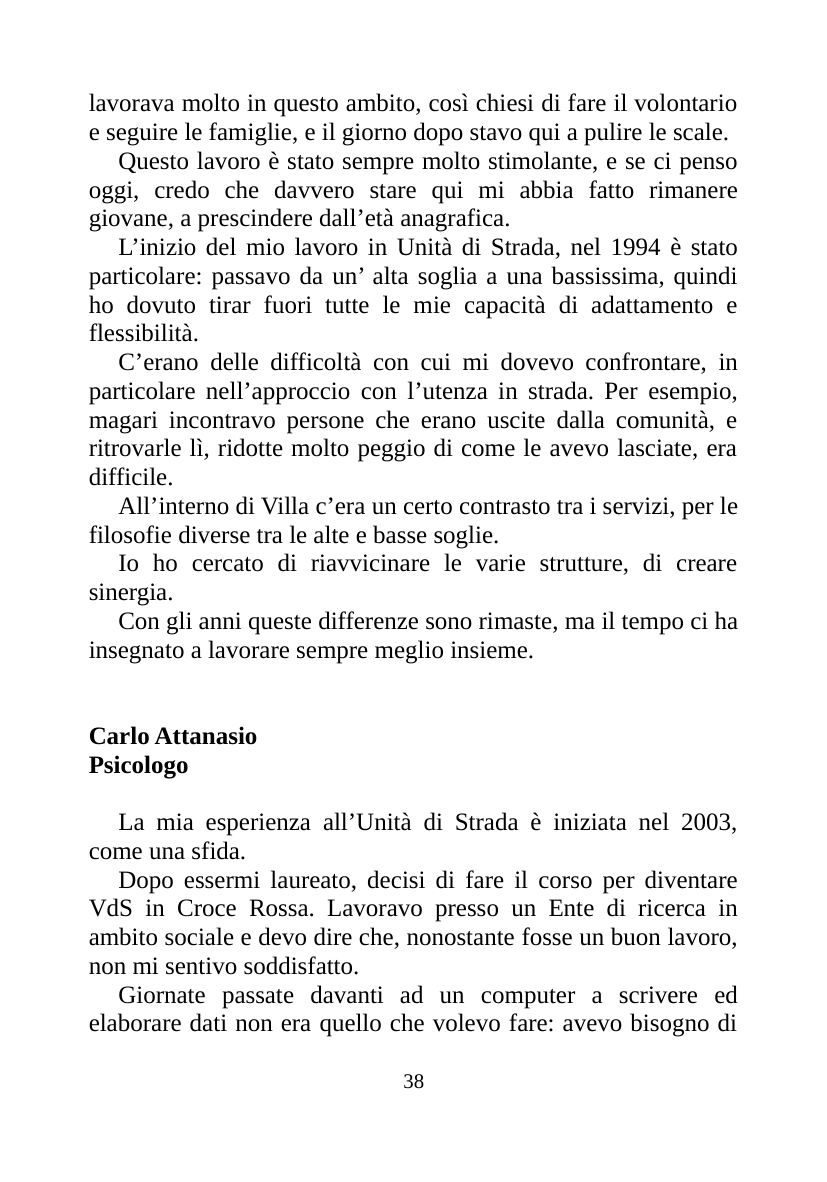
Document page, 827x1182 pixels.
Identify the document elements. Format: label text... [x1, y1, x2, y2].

text lavorava molto in questo ambito, così chiesi di fare il volontario e seguire le famiglie, e il giorno dopo stavo qui a pulire le scale. [88, 88, 738, 146]
text C’erano delle difficoltà con cui mi dovevo confrontare, in particolare nell’approccio con l’utenza in strada. Per esempio, magari incontravo persone che erano uscite dalla comunità, e ritrovarle lì, ridotte molto peggio di come le avevo lasciate, era difficile. [88, 347, 738, 491]
text La mia esperienza all’Unità di Strada è iniziata nel 2003, come una sfida. [88, 807, 738, 865]
subtitle Psicologo [88, 750, 738, 778]
text Con gli anni queste differenze sono rimaste, ma il tempo ci ha insegnato a lavorare sempre meglio insieme. [88, 606, 738, 663]
text Giornate passate davanti ad un computer a scrivere ed elaborare dati non era quello che volevo fare: avevo bisogno di [88, 980, 738, 1037]
text L’inizio del mio lavoro in Unità di Strada, nel 1994 è stato particolare: passavo da un’ alta soglia a una bassissima, quindi ho dovuto tirar fuori tutte le mie capacità di adattamento e flessibilità. [88, 232, 738, 347]
text All’interno di Villa c’era un certo contrasto tra i servizi, per le filosofie diverse tra le alte e basse soglie. [88, 491, 738, 548]
text Questo lavoro è stato sempre molto stimolante, e se ci penso oggi, credo che davvero stare qui mi abbia fatto rimanere giovane, a prescindere dall’età anagrafica. [88, 146, 738, 232]
text Io ho cercato di riavvicinare le varie strutture, di creare sinergia. [88, 548, 738, 606]
text Dopo essermi laureato, decisi di fare il corso per diventare VdS in Croce Rossa. Lavoravo presso un Ente di ricerca in ambito sociale e devo dire che, nonostante fosse un buon lavoro, non mi sentivo soddisfatto. [88, 865, 738, 980]
subtitle Carlo Attanasio [88, 721, 738, 750]
